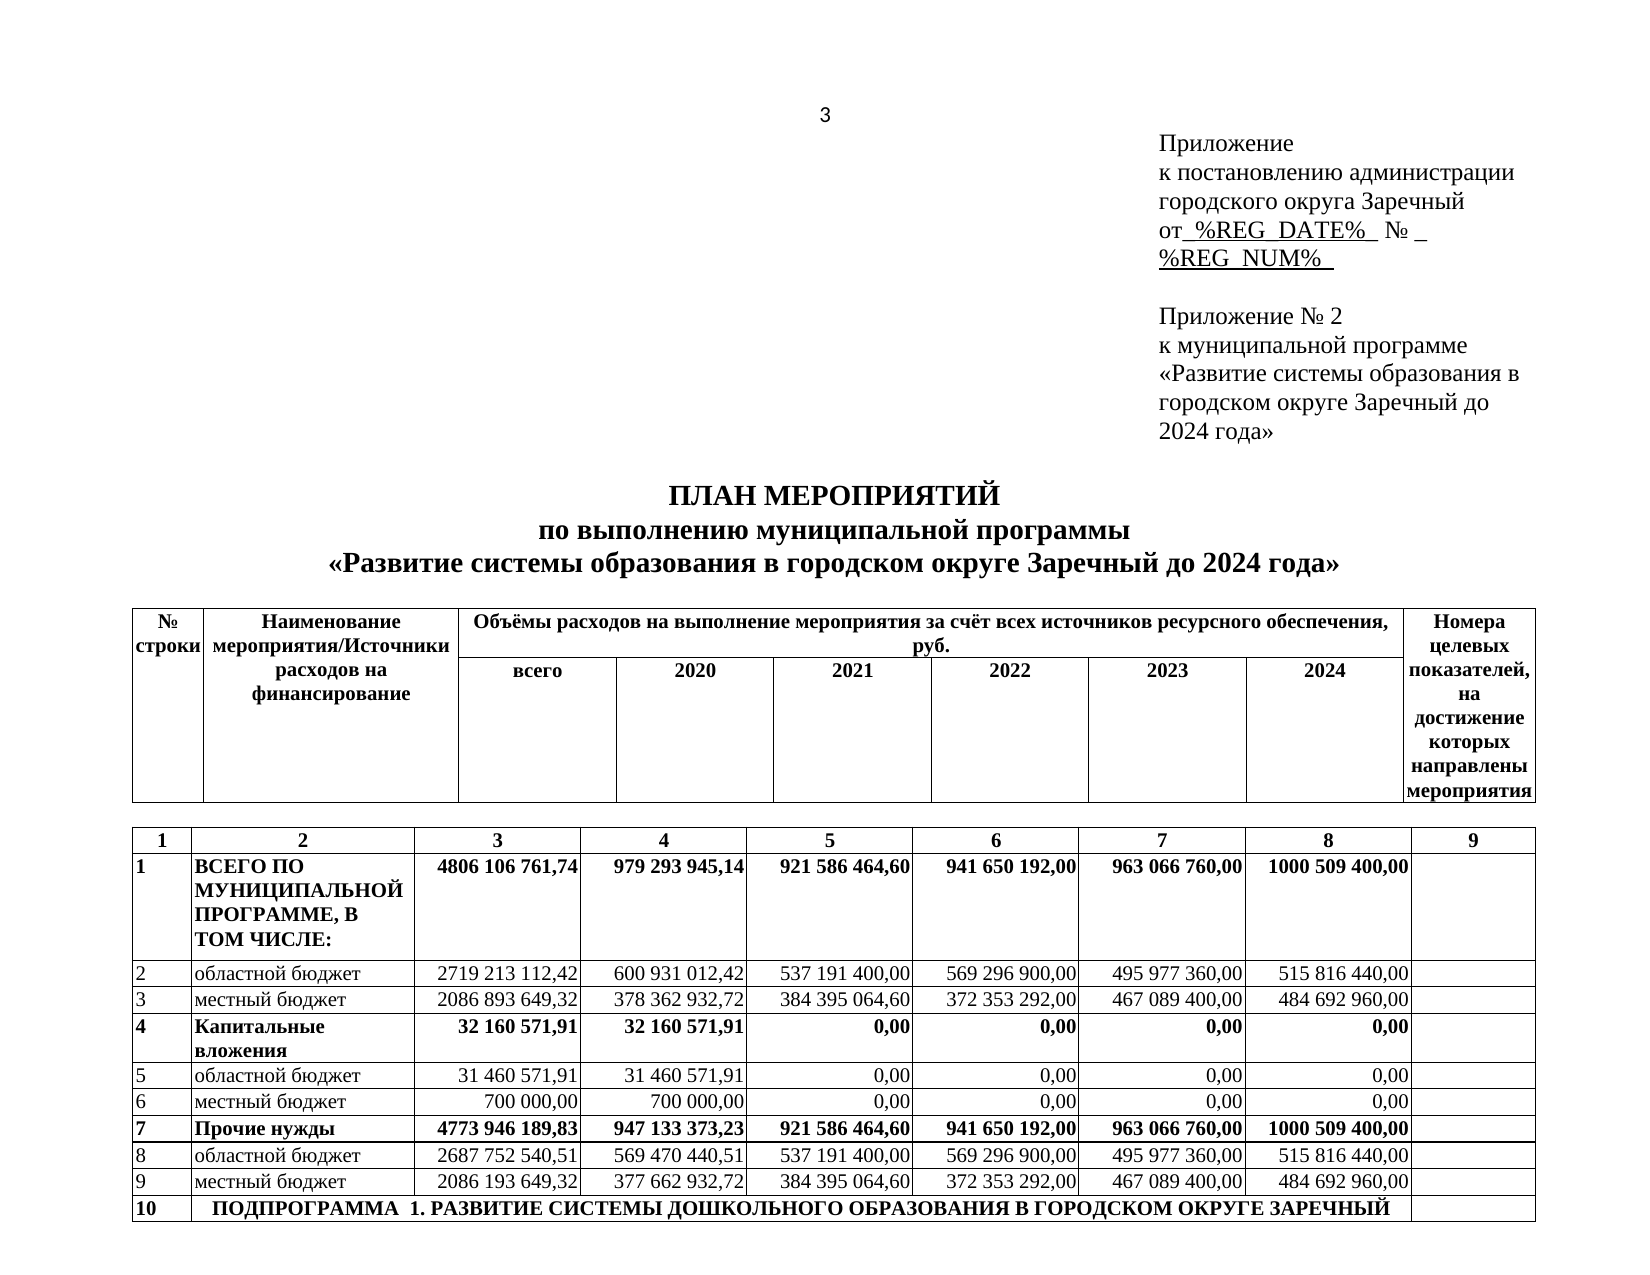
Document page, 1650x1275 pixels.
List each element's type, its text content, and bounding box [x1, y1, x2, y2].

table_header [811, 129, 979, 445]
table_cell 384 395 064,60 [747, 987, 912, 1013]
table_cell 372 353 292,00 [913, 1169, 1078, 1194]
table_cell 2086 893 649,32 [415, 987, 580, 1013]
table_cell 515 816 440,00 [1246, 1143, 1411, 1168]
table_cell 537 191 400,00 [747, 1143, 912, 1168]
table_cell [1412, 1014, 1535, 1062]
table_cell 10 [133, 1196, 191, 1221]
table_cell 2020 [617, 658, 773, 802]
table_cell 495 977 360,00 [1079, 961, 1245, 986]
table_cell ПЛАН МЕРОПРИЯТИЙ [133, 445, 1536, 512]
table_header [643, 129, 811, 445]
table_cell 0,00 [1246, 1014, 1411, 1062]
table_cell 384 395 064,60 [747, 1169, 912, 1194]
table_cell 6 [133, 1089, 191, 1115]
table_cell по выполнению муниципальной программы [133, 512, 1536, 545]
table_cell 0,00 [1246, 1063, 1411, 1088]
table_cell местный бюджет [192, 987, 414, 1013]
table_cell 467 089 400,00 [1079, 987, 1245, 1013]
table_cell 3 [133, 987, 191, 1013]
table_cell 600 931 012,42 [581, 961, 746, 986]
table_cell 537 191 400,00 [747, 961, 912, 986]
table_cell [1412, 1116, 1535, 1141]
table_cell 32 160 571,91 [415, 1014, 580, 1062]
table_cell местный бюджет [192, 1089, 414, 1115]
table_header [979, 129, 1147, 445]
table_cell 0,00 [913, 1089, 1078, 1115]
table_cell 0,00 [1079, 1014, 1245, 1062]
table_cell 963 066 760,00 [1079, 1116, 1245, 1141]
table_header [474, 129, 642, 445]
table_cell 0,00 [747, 1014, 912, 1062]
table_cell областной бюджет [192, 1143, 414, 1168]
table_cell 0,00 [1246, 1089, 1411, 1115]
table_cell 1000 509 400,00 [1246, 854, 1411, 959]
table_header 9 [1412, 828, 1535, 853]
table_cell 4773 946 189,83 [415, 1116, 580, 1141]
table_cell 32 160 571,91 [581, 1014, 746, 1062]
table_header 3 [415, 828, 580, 853]
table_header 7 [1079, 828, 1245, 853]
table_cell 2 [133, 961, 191, 986]
table_cell Капитальные вложения [192, 1014, 414, 1062]
table_cell 2687 752 540,51 [415, 1143, 580, 1168]
table_header 4 [581, 828, 746, 853]
table_cell [1412, 1089, 1535, 1115]
table_header 1 [133, 828, 191, 853]
table_cell 495 977 360,00 [1079, 1143, 1245, 1168]
table_cell 979 293 945,14 [581, 854, 746, 959]
table_cell 0,00 [747, 1089, 912, 1115]
table_cell 941 650 192,00 [913, 854, 1078, 959]
table_cell 5 [133, 1063, 191, 1088]
table_header 8 [1246, 828, 1411, 853]
table_cell [1412, 961, 1535, 986]
table_header Наименование мероприятия/Источники расходов на финансирование [204, 609, 458, 802]
table_cell 2024 [1247, 658, 1403, 802]
table_cell 569 296 900,00 [913, 1143, 1078, 1168]
table_cell [1412, 987, 1535, 1013]
table_cell 515 816 440,00 [1246, 961, 1411, 986]
table_cell 4806 106 761,74 [415, 854, 580, 959]
table_cell 569 470 440,51 [581, 1143, 746, 1168]
table_cell ВСЕГО ПО МУНИЦИПАЛЬНОЙ ПРОГРАММЕ, В ТОМ ЧИСЛЕ: [192, 854, 414, 959]
table_cell «Развитие системы образования в городском округе Заречный до 2024 года» [133, 545, 1536, 584]
table_cell областной бюджет [192, 961, 414, 986]
table_header Приложение к постановлению администрации городского округа Заречный от_%REG_DATE%_ № _%REG_NUM%_ Приложение № 2 к муниципальной программе «Развитие системы образования в городском округе Заречный до 2024 года» [1148, 129, 1536, 445]
table_cell всего [459, 658, 616, 802]
table_header [218, 129, 474, 445]
table_header 6 [913, 828, 1078, 853]
table_cell 484 692 960,00 [1246, 1169, 1411, 1194]
table_cell [1412, 1196, 1535, 1221]
table_cell 2719 213 112,42 [415, 961, 580, 986]
table_cell [1412, 1143, 1535, 1168]
table_cell 569 296 900,00 [913, 961, 1078, 986]
table_cell 372 353 292,00 [913, 987, 1078, 1013]
table_cell 9 [133, 1169, 191, 1194]
table_cell 31 460 571,91 [415, 1063, 580, 1088]
table_cell 31 460 571,91 [581, 1063, 746, 1088]
table_cell 377 662 932,72 [581, 1169, 746, 1194]
table_cell 700 000,00 [581, 1089, 746, 1115]
table_cell Прочие нужды [192, 1116, 414, 1141]
table_header Объёмы расходов на выполнение мероприятия за счёт всех источников ресурсного обеспечения, руб. [459, 609, 1403, 657]
table_cell 2022 [932, 658, 1088, 802]
table_cell 4 [133, 1014, 191, 1062]
table_header 5 [747, 828, 912, 853]
table_cell 484 692 960,00 [1246, 987, 1411, 1013]
table_header [133, 129, 218, 445]
table_cell 921 586 464,60 [747, 1116, 912, 1141]
table_cell 1000 509 400,00 [1246, 1116, 1411, 1141]
table_cell 0,00 [1079, 1089, 1245, 1115]
table_cell 2086 193 649,32 [415, 1169, 580, 1194]
table_cell 0,00 [1079, 1063, 1245, 1088]
table_cell 0,00 [747, 1063, 912, 1088]
table_cell 0,00 [913, 1014, 1078, 1062]
table_cell 921 586 464,60 [747, 854, 912, 959]
table_cell 378 362 932,72 [581, 987, 746, 1013]
table_cell 941 650 192,00 [913, 1116, 1078, 1141]
table_cell 2021 [774, 658, 931, 802]
table_header Номера целевых показателей, на достижение которых направлены мероприятия [1404, 609, 1535, 802]
table_cell 7 [133, 1116, 191, 1141]
table_cell областной бюджет [192, 1063, 414, 1088]
table_header 2 [192, 828, 414, 853]
table_cell [1412, 854, 1535, 959]
table_cell ПОДПРОГРАММА 1. РАЗВИТИЕ СИСТЕМЫ ДОШКОЛЬНОГО ОБРАЗОВАНИЯ В ГОРОДСКОМ ОКРУГЕ ЗАРЕЧНЫЙ [192, 1196, 1411, 1221]
table_cell 467 089 400,00 [1079, 1169, 1245, 1194]
table_cell 0,00 [913, 1063, 1078, 1088]
table_cell 700 000,00 [415, 1089, 580, 1115]
table_cell 963 066 760,00 [1079, 854, 1245, 959]
table_cell 8 [133, 1143, 191, 1168]
table_cell местный бюджет [192, 1169, 414, 1194]
table_cell 947 133 373,23 [581, 1116, 746, 1141]
table_cell 2023 [1089, 658, 1246, 802]
table_cell [1412, 1063, 1535, 1088]
table_cell 1 [133, 854, 191, 959]
table_cell [1412, 1169, 1535, 1194]
table_header № строки [133, 609, 203, 802]
